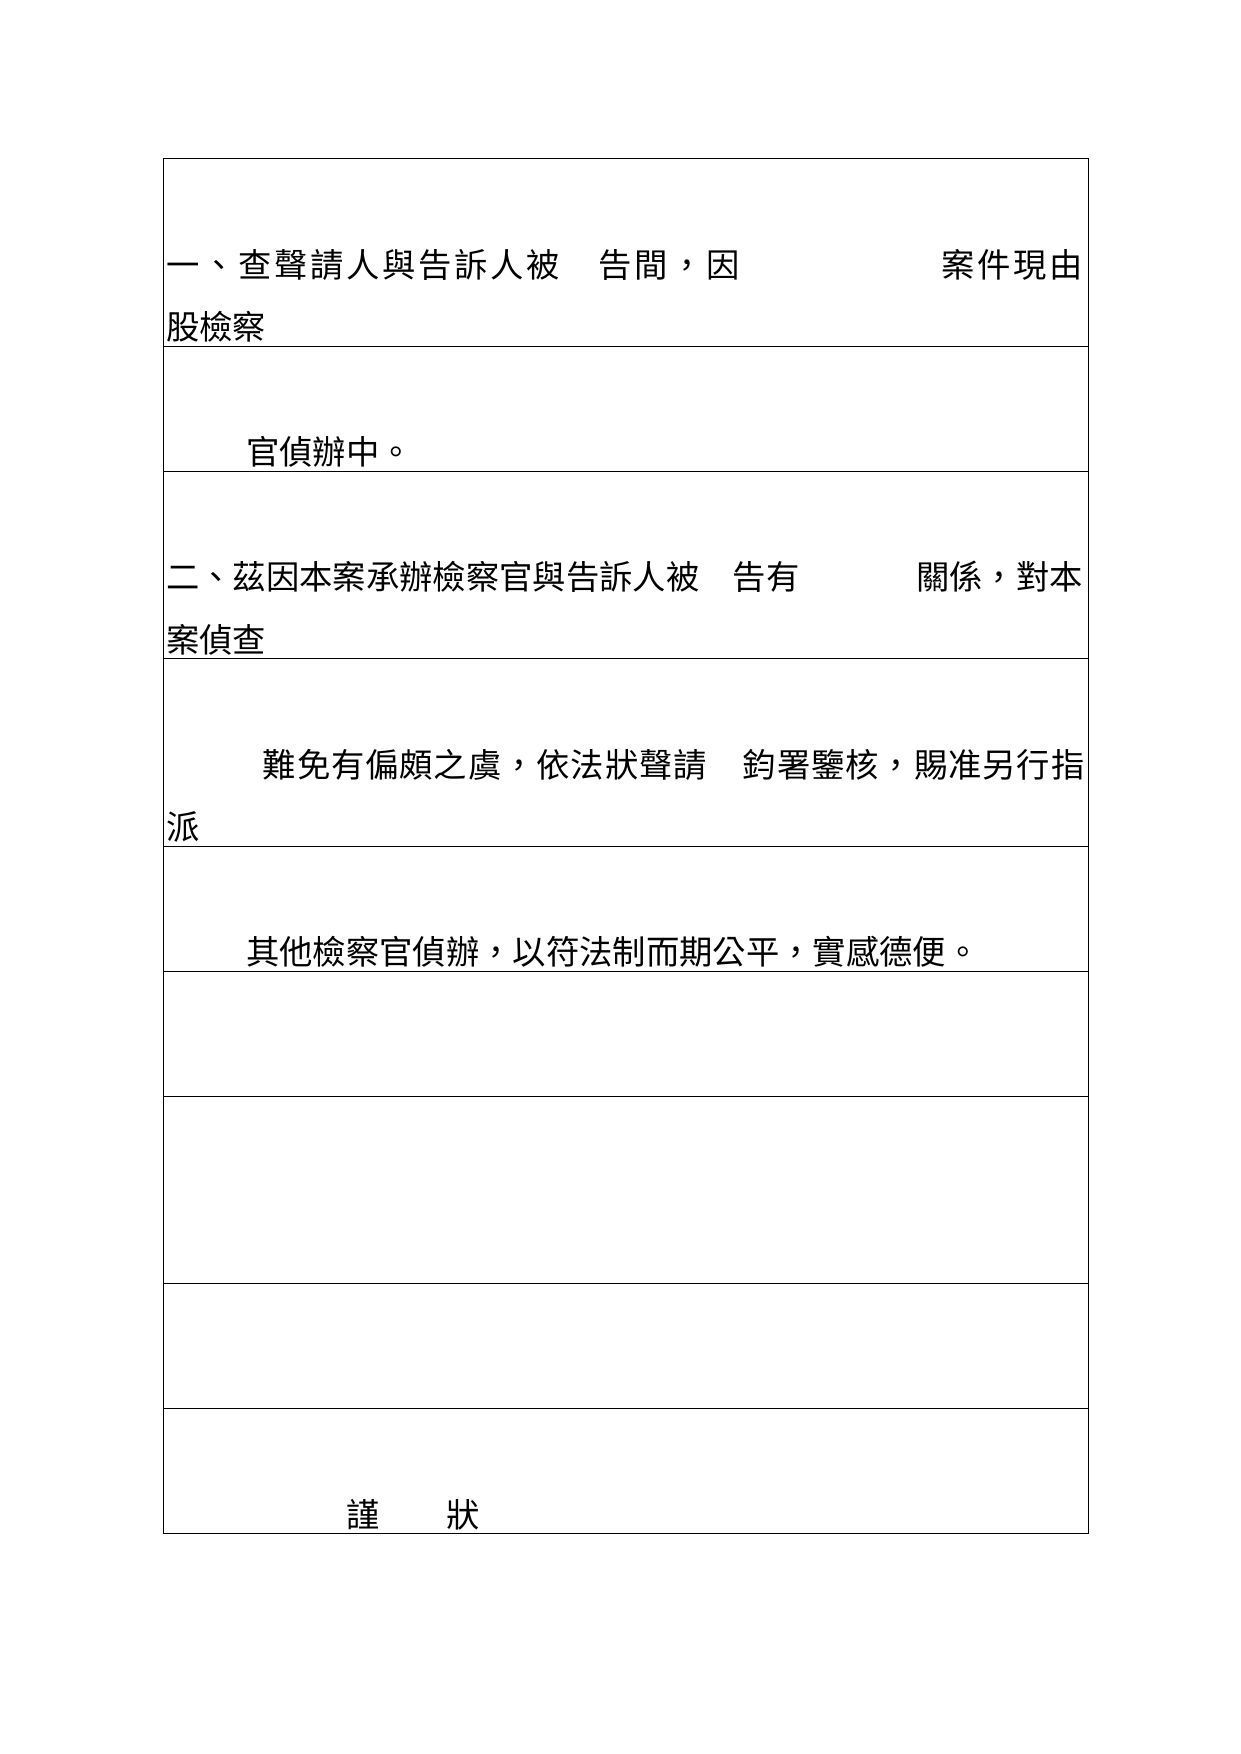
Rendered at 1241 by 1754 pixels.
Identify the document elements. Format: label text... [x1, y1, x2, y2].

table_cell 其他檢察官偵辦，以符法制而期公平，實感德便。 [164, 847, 1088, 971]
table_cell [164, 972, 1088, 1096]
table_cell 二、茲因本案承辦檢察官與告訴人被 告有 關係，對本案偵查 [164, 472, 1088, 658]
table_cell [164, 1284, 1088, 1408]
table_cell [164, 1097, 1088, 1283]
table_cell 官偵辦中。 [164, 347, 1088, 471]
table_cell 難免有偏頗之虞，依法狀聲請 鈞署鑒核，賜准另行指派 [164, 659, 1088, 846]
table_cell 一、查聲請人與告訴人被 告間，因 案件現由 股檢察 [164, 159, 1088, 346]
table_cell 謹 狀 [164, 1409, 1088, 1533]
